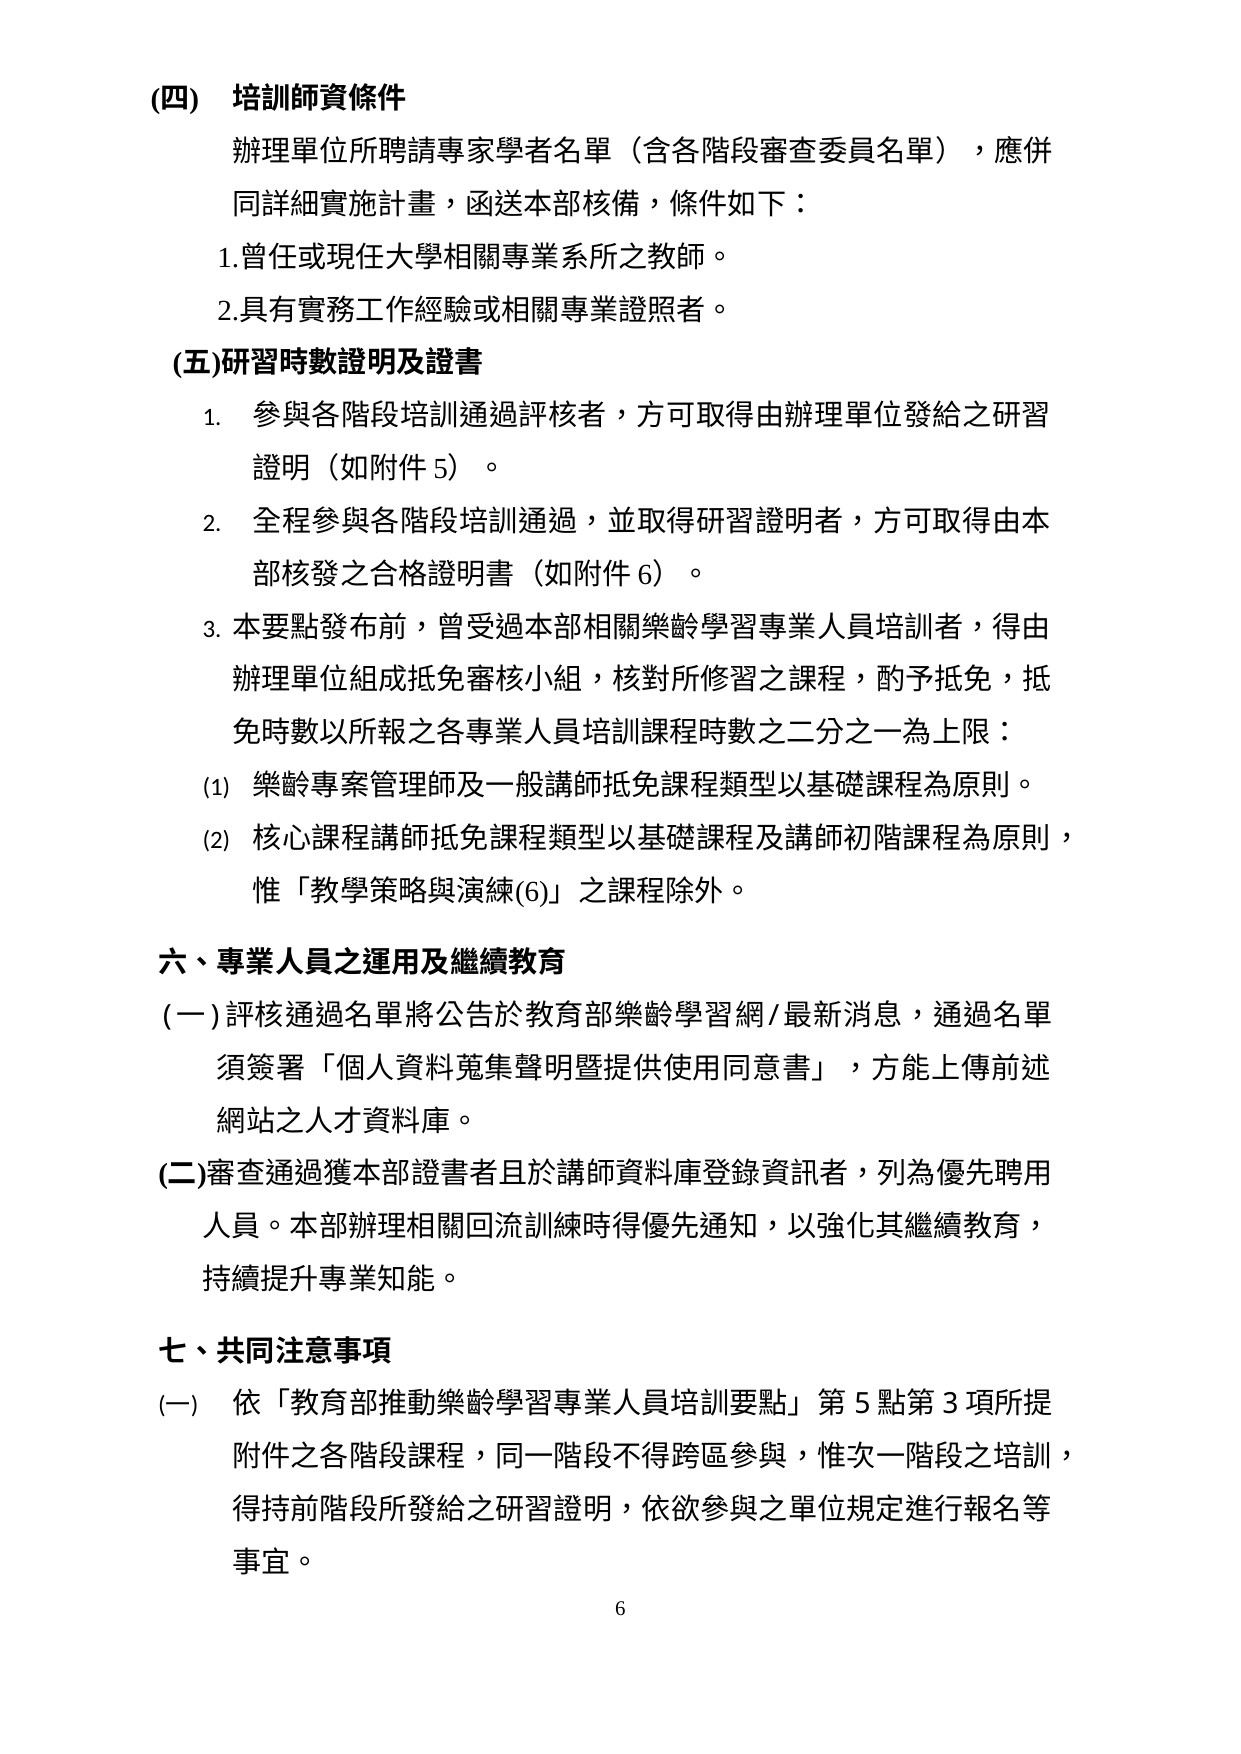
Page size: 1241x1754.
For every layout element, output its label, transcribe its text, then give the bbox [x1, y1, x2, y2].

text 1.曾任或現任大學相關專業系所之教師。 [217, 233, 1053, 276]
list 依「教育部推動樂齡學習專業人員培訓要點」第5點第3項所提附件之各階段課程，同一階段不得跨區參與，惟次一階段之培訓，得持前階段所發給之研習證明，依欲參與之單位規定進行報名等事宜。 [158, 1380, 1053, 1581]
text (一)評核通過名單將公告於教育部樂齡學習網/最新消息，通過名單須簽署「個人資料蒐集聲明暨提供使用同意書」，方能上傳前述網站之人才資料庫。 [158, 992, 1053, 1139]
text (二)審查通過獲本部證書者且於講師資料庫登錄資訊者，列為優先聘用人員。本部辦理相關回流訓練時得優先通知，以強化其繼續教育，持續提升專業知能。 [158, 1150, 1053, 1298]
list 參與各階段培訓通過評核者，方可取得由辦理單位發給之研習證明（如附件5）。 [202, 392, 1053, 487]
text 辦理單位所聘請專家學者名單（含各階段審查委員名單），應併同詳細實施計畫，函送本部核備，條件如下： [232, 128, 1053, 223]
text (四) 培訓師資條件 [143, 75, 1053, 117]
text (五)研習時數證明及證書 [172, 339, 1053, 381]
text 2.具有實務工作經驗或相關專業證照者。 [217, 286, 1053, 328]
text 七、共同注意事項 [158, 1327, 1053, 1369]
list 核心課程講師抵免課程類型以基礎課程及講師初階課程為原則，惟「教學策略與演練(6)」之課程除外。 [202, 814, 1053, 909]
text 六、專業人員之運用及繼續教育 [158, 939, 1053, 981]
list 本要點發布前，曾受過本部相關樂齡學習專業人員培訓者，得由辦理單位組成抵免審核小組，核對所修習之課程，酌予抵免，抵免時數以所報之各專業人員培訓課程時數之二分之一為上限： [202, 603, 1053, 751]
list 全程參與各階段培訓通過，並取得研習證明者，方可取得由本部核發之合格證明書（如附件6）。 [202, 497, 1053, 593]
list 樂齡專案管理師及一般講師抵免課程類型以基礎課程為原則。 [202, 762, 1053, 804]
